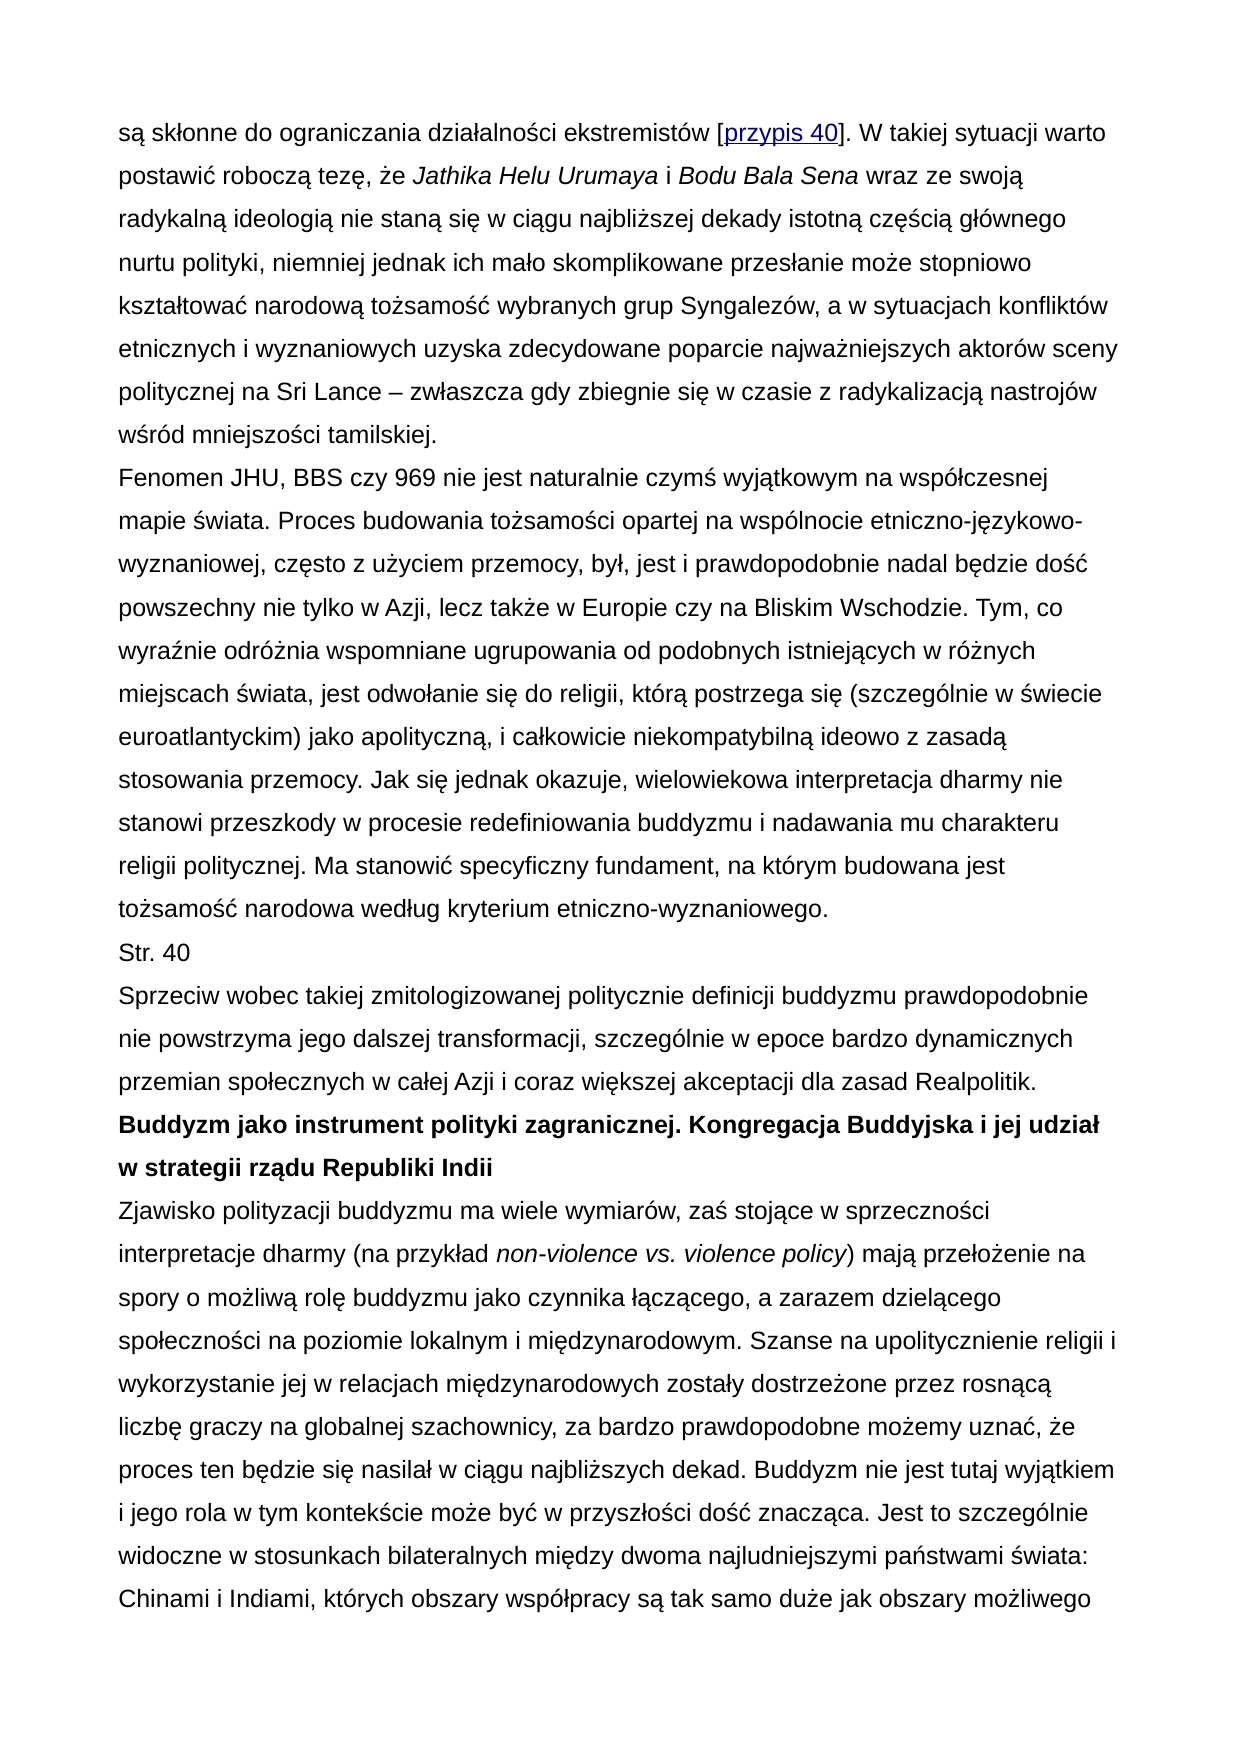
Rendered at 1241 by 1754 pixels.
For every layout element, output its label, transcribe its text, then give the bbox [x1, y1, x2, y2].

text Zjawisko polityzacji buddyzmu ma wiele wymiarów, zaś stojące w sprzeczności interpretacje dharmy (na przykład non-violence vs. violence policy) mają przełożenie na spory o możliwą rolę buddyzmu jako czynnika łączącego, a zarazem dzielącego społeczności na poziomie lokalnym i międzynarodowym. Szanse na upolitycznienie religii i wykorzystanie jej w relacjach międzynarodowych zostały dostrzeżone przez rosnącą liczbę graczy na globalnej szachownicy, za bardzo prawdopodobne możemy uznać, że proces ten będzie się nasilał w ciągu najbliższych dekad. Buddyzm nie jest tutaj wyjątkiem i jego rola w tym kontekście może być w przyszłości dość znacząca. Jest to szczególnie widoczne w stosunkach bilateralnych między dwoma najludniejszymi państwami świata: Chinami i Indiami, których obszary współpracy są tak samo duże jak obszary możliwego [118, 1196, 1122, 1613]
text Fenomen JHU, BBS czy 969 nie jest naturalnie czymś wyjątkowym na współczesnej mapie świata. Proces budowania tożsamości opartej na wspólnocie etniczno-językowo-wyznaniowej, często z użyciem przemocy, był, jest i prawdopodobnie nadal będzie dość powszechny nie tylko w Azji, lecz także w Europie czy na Bliskim Wschodzie. Tym, co wyraźnie odróżnia wspomniane ugrupowania od podobnych istniejących w różnych miejscach świata, jest odwołanie się do religii, którą postrzega się (szczególnie w świecie euroatlantyckim) jako apolityczną, i całkowicie niekompatybilną ideowo z zasadą stosowania przemocy. Jak się jednak okazuje, wielowiekowa interpretacja dharmy nie stanowi przeszkody w procesie redefiniowania buddyzmu i nadawania mu charakteru religii politycznej. Ma stanowić specyficzny fundament, na którym budowana jest tożsamość narodowa według kryterium etniczno-wyznaniowego. [118, 463, 1122, 923]
text są skłonne do ograniczania działalności ekstremistów [przypis 40]. W takiej sytuacji warto postawić roboczą tezę, że Jathika Helu Urumaya i Bodu Bala Sena wraz ze swoją radykalną ideologią nie staną się w ciągu najbliższej dekady istotną częścią głównego nurtu polityki, niemniej jednak ich mało skomplikowane przesłanie może stopniowo kształtować narodową tożsamość wybranych grup Syngalezów, a w sytuacjach konfliktów etnicznych i wyznaniowych uzyska zdecydowane poparcie najważniejszych aktorów sceny politycznej na Sri Lance – zwłaszcza gdy zbiegnie się w czasie z radykalizacją nastrojów wśród mniejszości tamilskiej. [118, 118, 1122, 449]
subtitle Buddyzm jako instrument polityki zagranicznej. Kongregacja Buddyjska i jej udział w strategii rządu Republiki Indii [118, 1110, 1122, 1182]
text Str. 40 [118, 937, 1122, 966]
text Sprzeciw wobec takiej zmitologizowanej politycznie definicji buddyzmu prawdopodobnie nie powstrzyma jego dalszej transformacji, szczególnie w epoce bardzo dynamicznych przemian społecznych w całej Azji i coraz większej akceptacji dla zasad Realpolitik. [118, 981, 1122, 1096]
